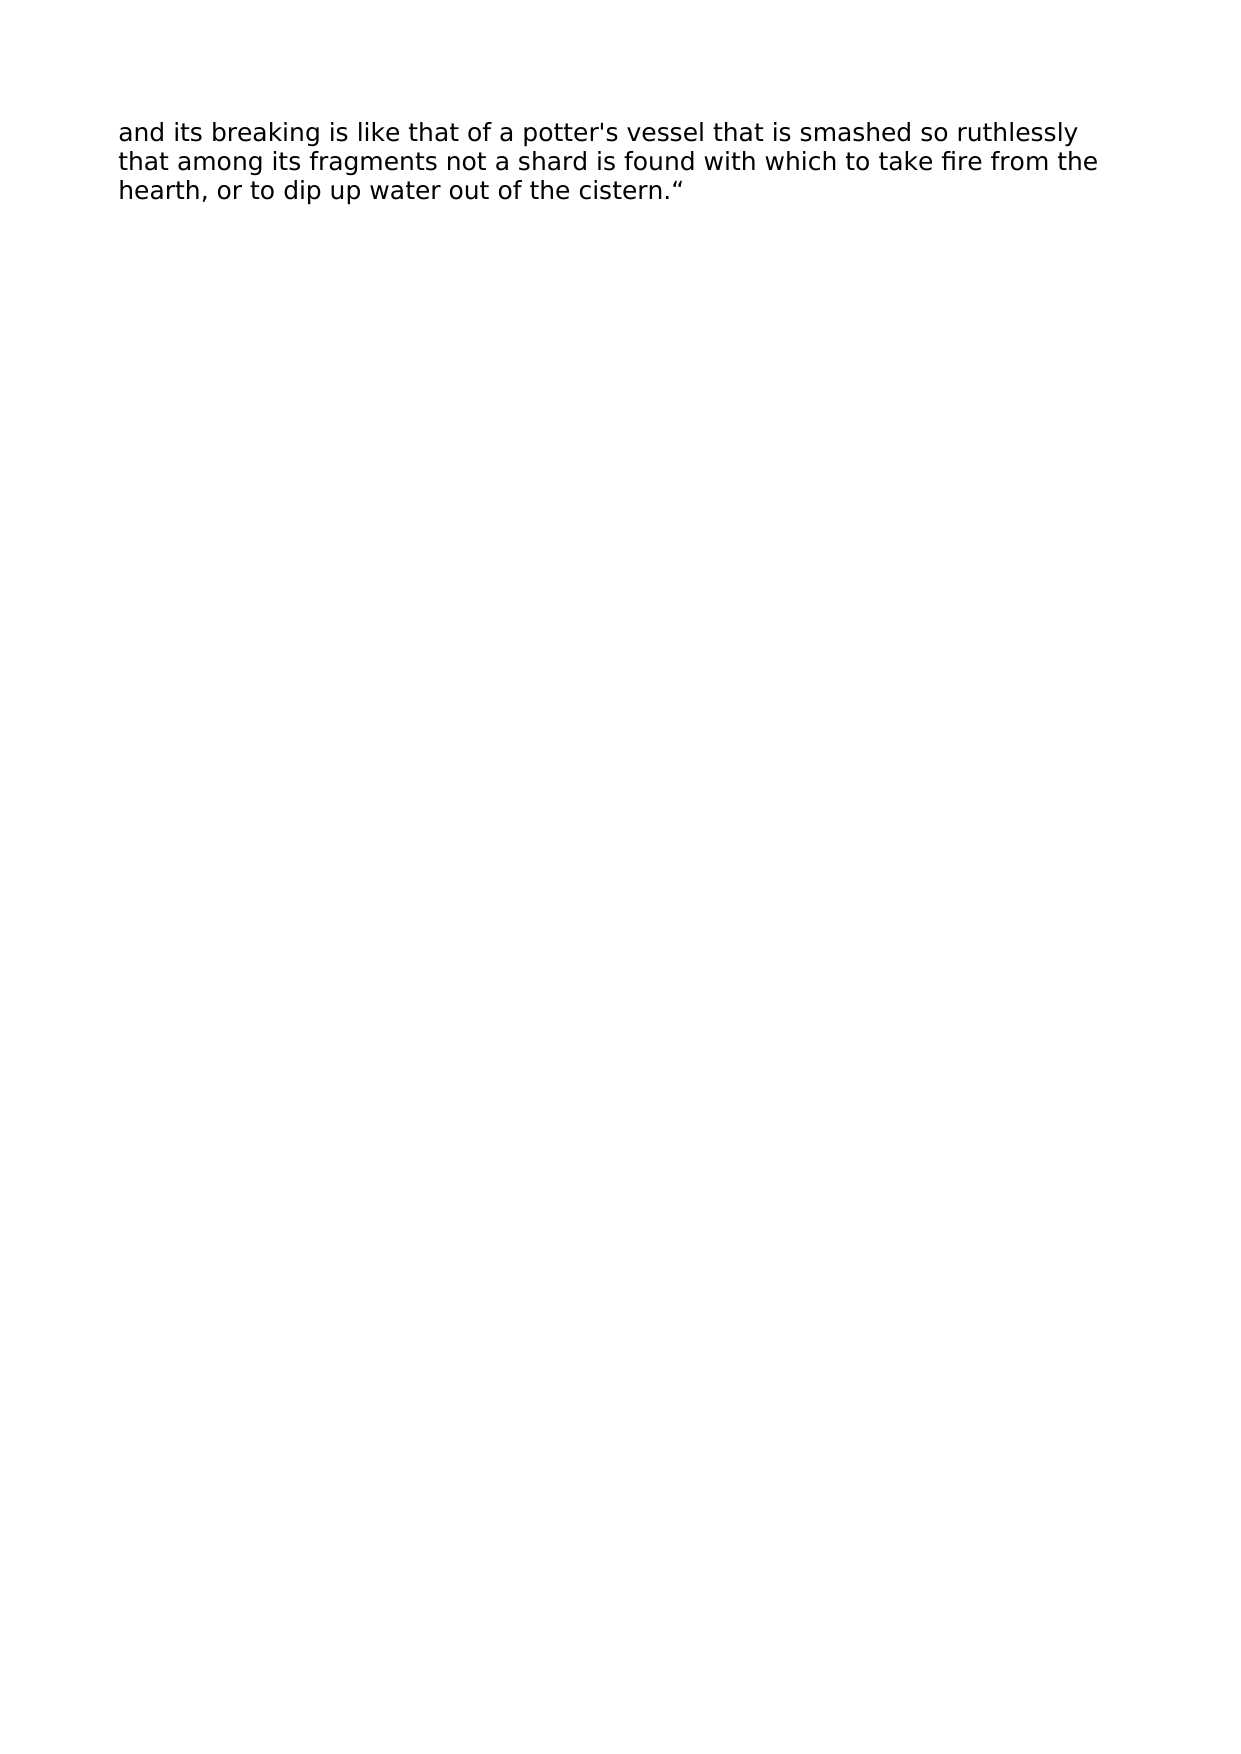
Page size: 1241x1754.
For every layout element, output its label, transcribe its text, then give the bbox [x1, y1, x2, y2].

text and its breaking is like that of a potter's vessel that is smashed so ruthlessly that among its fragments not a shard is found with which to take fire from the hearth, or to dip up water out of the cistern.“ [118, 118, 1122, 206]
